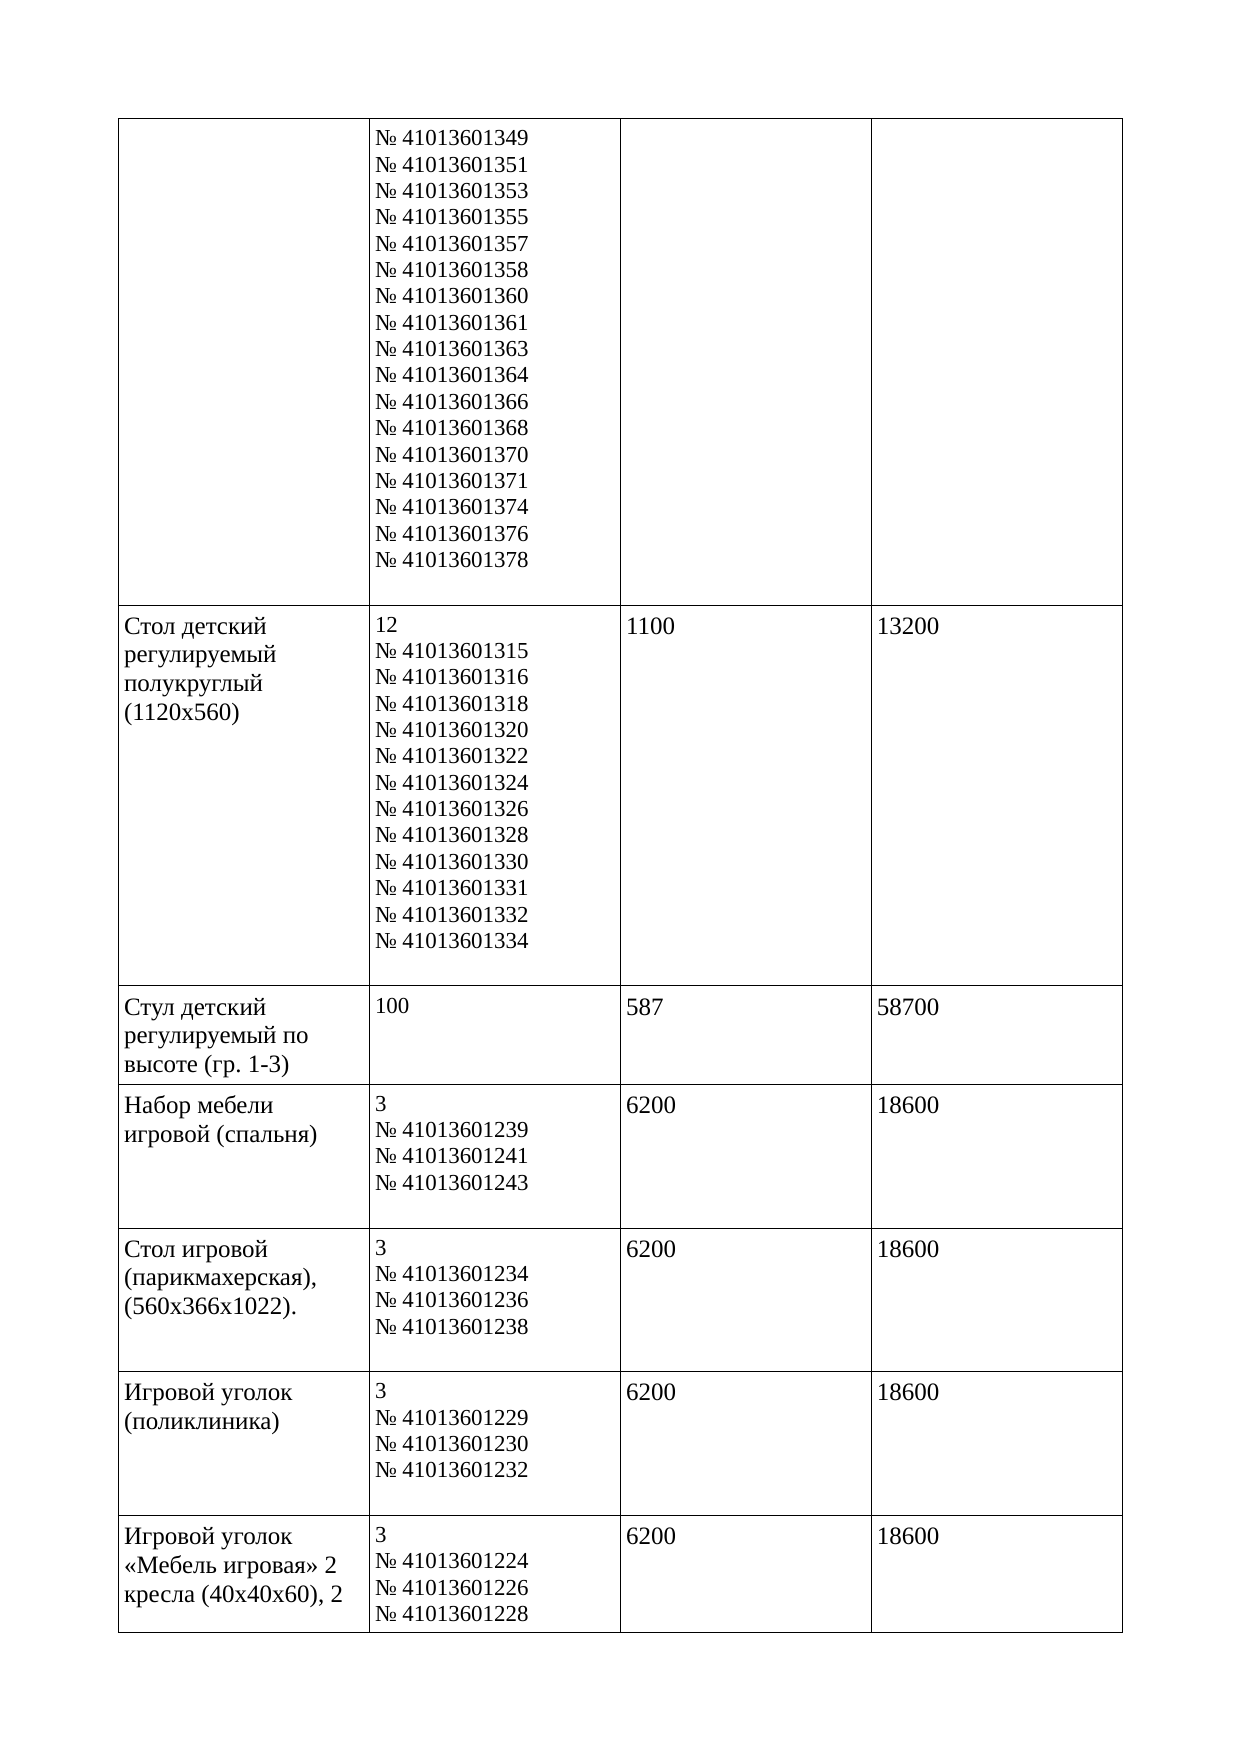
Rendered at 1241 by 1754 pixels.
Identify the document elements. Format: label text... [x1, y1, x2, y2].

table_cell 3 № 41013601234 № 41013601236 № 41013601238 [370, 1229, 620, 1371]
table_cell 6200 [621, 1229, 871, 1371]
table_cell 6200 [621, 1372, 871, 1515]
table_cell 13200 [872, 606, 1122, 985]
table_cell 18600 [872, 1229, 1122, 1371]
table_cell 100 [370, 986, 620, 1084]
table_cell Стол игровой (парикмахерская), (560х366х1022). [119, 1229, 369, 1371]
table_cell Стул детский регулируемый по высоте (гр. 1-3) [119, 986, 369, 1084]
table_cell 18600 [872, 1516, 1122, 1632]
table_cell 3 № 41013601239 № 41013601241 № 41013601243 [370, 1085, 620, 1227]
table_cell 1100 [621, 606, 871, 985]
table_cell Игровой уголок «Мебель игровая» 2 кресла (40х40х60), 2 [119, 1516, 369, 1632]
table_cell 3 № 41013601229 № 41013601230 № 41013601232 [370, 1372, 620, 1515]
table_cell 587 [621, 986, 871, 1084]
table_cell Стол детский регулируемый полукруглый (1120х560) [119, 606, 369, 985]
table_cell [872, 119, 1122, 604]
table_cell 12 № 41013601315 № 41013601316 № 41013601318 № 41013601320 № 41013601322 № 41013601324 № 41013601326 № 41013601328 № 41013601330 № 41013601331 № 41013601332 № 41013601334 [370, 606, 620, 985]
table_cell 3 № 41013601224 № 41013601226 № 41013601228 [370, 1516, 620, 1632]
table_cell № 41013601349 № 41013601351 № 41013601353 № 41013601355 № 41013601357 № 41013601358 № 41013601360 № 41013601361 № 41013601363 № 41013601364 № 41013601366 № 41013601368 № 41013601370 № 41013601371 № 41013601374 № 41013601376 № 41013601378 [370, 119, 620, 604]
table_cell 18600 [872, 1372, 1122, 1515]
table_cell [621, 119, 871, 604]
table_cell 58700 [872, 986, 1122, 1084]
table_cell 6200 [621, 1085, 871, 1227]
table_cell 18600 [872, 1085, 1122, 1227]
table_cell Игровой уголок (поликлиника) [119, 1372, 369, 1515]
table_cell Набор мебели игровой (спальня) [119, 1085, 369, 1227]
table_cell 6200 [621, 1516, 871, 1632]
table_cell [119, 119, 369, 604]
